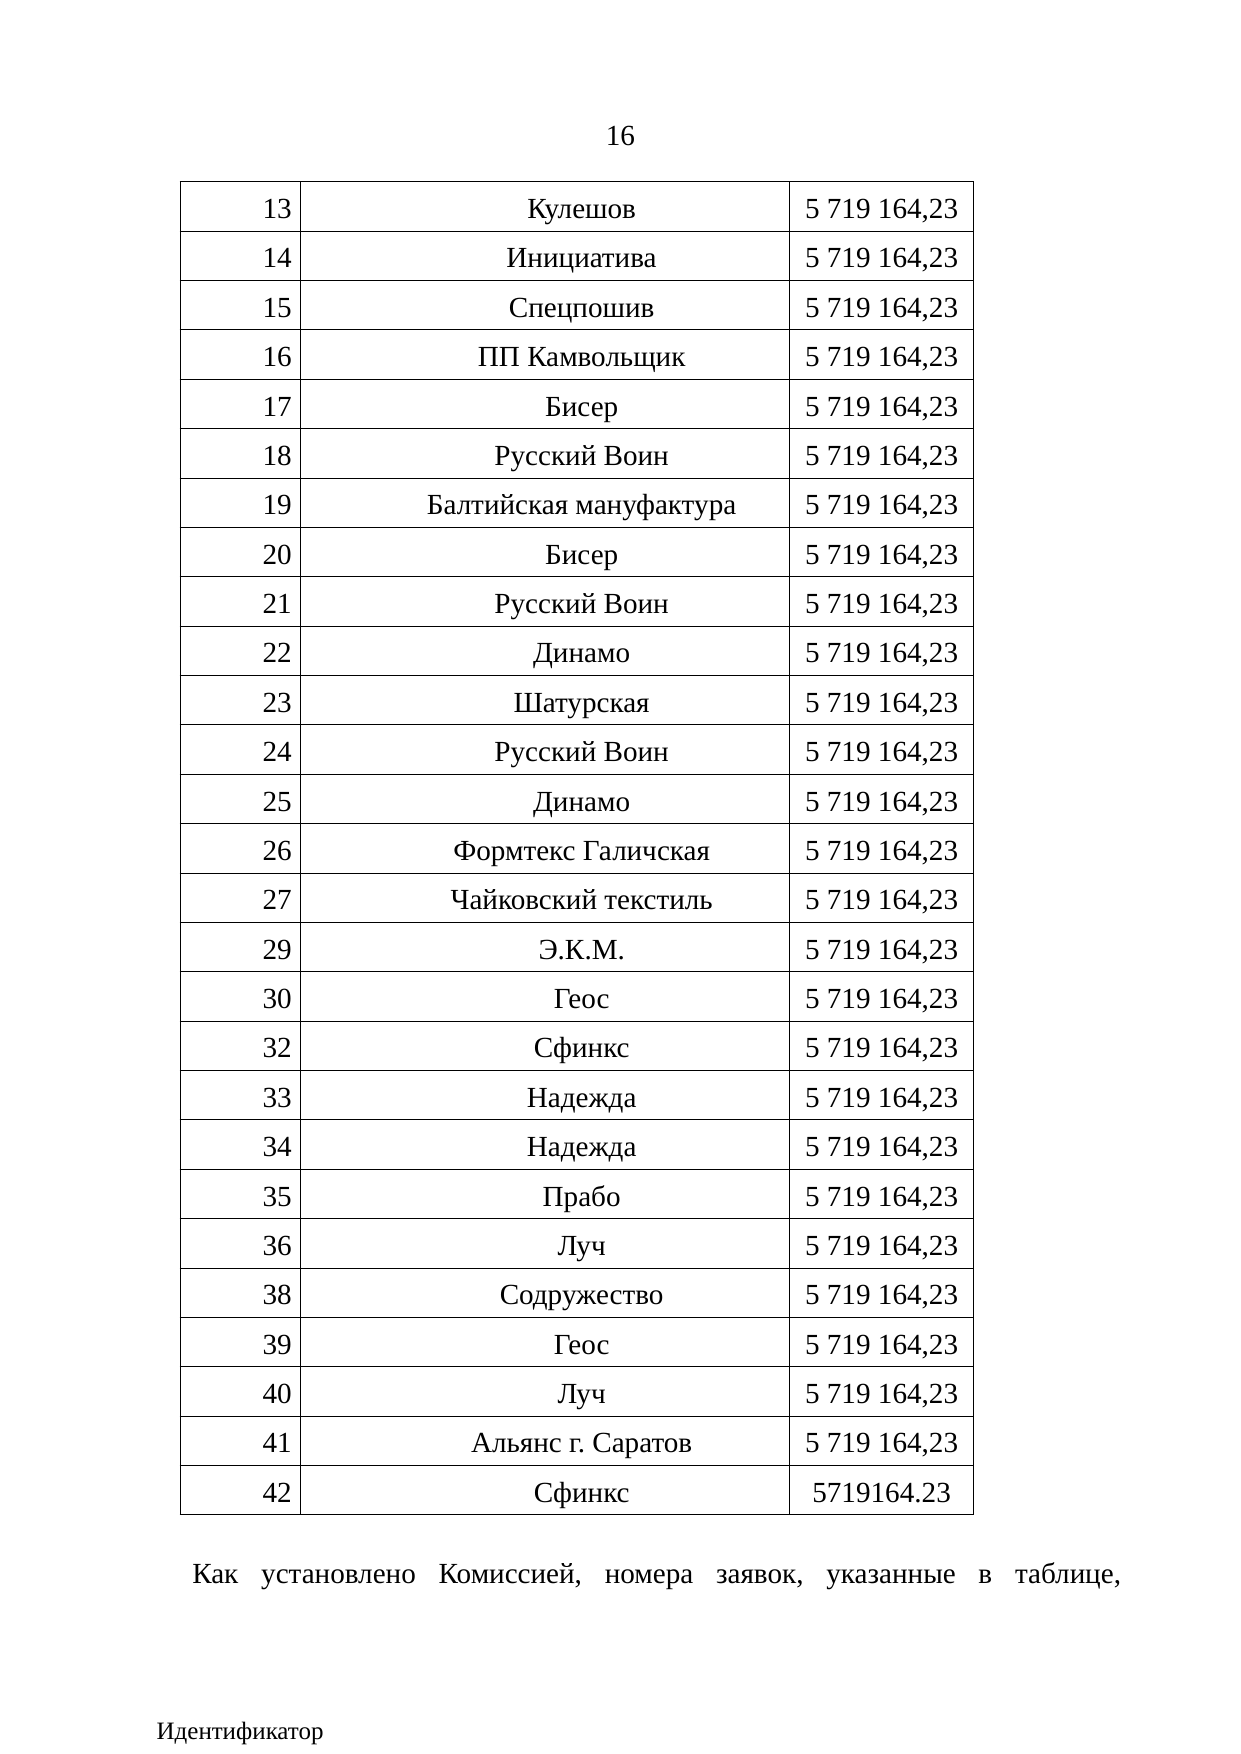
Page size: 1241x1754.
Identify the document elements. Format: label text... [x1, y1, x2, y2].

table_cell Русский Воин [301, 725, 789, 774]
table_cell Сфинкс [301, 1022, 789, 1070]
table_cell 5 719 164,23 [790, 972, 973, 1021]
table_cell 30 [181, 972, 300, 1021]
table_cell Содружество [301, 1269, 789, 1317]
table_cell 5 719 164,23 [790, 1170, 973, 1218]
table_cell Сфинкс [301, 1466, 789, 1514]
table_cell 32 [181, 1022, 300, 1070]
table_cell 5 719 164,23 [790, 528, 973, 576]
table_cell Геос [301, 1318, 789, 1366]
table_cell Луч [301, 1367, 789, 1416]
table_cell Надежда [301, 1071, 789, 1119]
table_cell 35 [181, 1170, 300, 1218]
table_cell 5 719 164,23 [790, 824, 973, 872]
text Как установлено Комиссией, номера заявок, указанные в таблице, [118, 1552, 1122, 1590]
table_cell 27 [181, 874, 300, 922]
table_cell 5 719 164,23 [790, 923, 973, 971]
table_cell 5 719 164,23 [790, 775, 973, 823]
table_cell 5 719 164,23 [790, 1071, 973, 1119]
table_cell 16 [181, 330, 300, 379]
table_cell 23 [181, 676, 300, 724]
table_cell 41 [181, 1417, 300, 1465]
table_cell Формтекс Галичская [301, 824, 789, 872]
table_cell 5 719 164,23 [790, 1417, 973, 1465]
table_cell Бисер [301, 528, 789, 576]
table_cell 25 [181, 775, 300, 823]
table_cell 29 [181, 923, 300, 971]
table_cell Геос [301, 972, 789, 1021]
table_cell Спецпошив [301, 281, 789, 329]
table_cell 5 719 164,23 [790, 1219, 973, 1267]
table_cell 5 719 164,23 [790, 330, 973, 379]
table_cell 5 719 164,23 [790, 1022, 973, 1070]
table_cell 13 [181, 182, 300, 231]
table_cell 39 [181, 1318, 300, 1366]
table_cell 5 719 164,23 [790, 1120, 973, 1169]
table_cell 21 [181, 577, 300, 626]
table_cell 36 [181, 1219, 300, 1267]
table_cell Кулешов [301, 182, 789, 231]
table_cell 5719164,23 [790, 1466, 973, 1514]
table_cell 5 719 164,23 [790, 577, 973, 626]
table_cell 26 [181, 824, 300, 872]
table_cell 17 [181, 380, 300, 428]
table_cell Альянс г. Саратов [301, 1417, 789, 1465]
table_cell 5 719 164,23 [790, 182, 973, 231]
table_cell 19 [181, 479, 300, 527]
table_cell Инициатива [301, 232, 789, 280]
table_cell 18 [181, 429, 300, 477]
table_cell 40 [181, 1367, 300, 1416]
table_cell 20 [181, 528, 300, 576]
table_cell 22 [181, 627, 300, 675]
table_cell 5 719 164,23 [790, 627, 973, 675]
table_cell Луч [301, 1219, 789, 1267]
table_cell Шатурская [301, 676, 789, 724]
table_cell ПП Камвольщик [301, 330, 789, 379]
table_cell 5 719 164,23 [790, 1318, 973, 1366]
table_cell 5 719 164,23 [790, 429, 973, 477]
table_cell Динамо [301, 775, 789, 823]
table_cell 5 719 164,23 [790, 232, 973, 280]
table_cell 5 719 164,23 [790, 1269, 973, 1317]
table_cell 5 719 164,23 [790, 725, 973, 774]
table_cell 14 [181, 232, 300, 280]
table_cell Чайковский текстиль [301, 874, 789, 922]
table_cell 34 [181, 1120, 300, 1169]
table_cell Надежда [301, 1120, 789, 1169]
table_cell Бисер [301, 380, 789, 428]
table_cell 42 [181, 1466, 300, 1514]
table_cell 15 [181, 281, 300, 329]
table_cell Прабо [301, 1170, 789, 1218]
table_cell 38 [181, 1269, 300, 1317]
table_cell Балтийская мануфактура [301, 479, 789, 527]
table_cell 5 719 164,23 [790, 281, 973, 329]
table_cell 33 [181, 1071, 300, 1119]
table_cell Динамо [301, 627, 789, 675]
table_cell 5 719 164,23 [790, 676, 973, 724]
table_cell Русский Воин [301, 429, 789, 477]
table_cell Русский Воин [301, 577, 789, 626]
table_cell 5 719 164,23 [790, 479, 973, 527]
table_cell Э.К.М. [301, 923, 789, 971]
table_cell 5 719 164,23 [790, 380, 973, 428]
table_cell 5 719 164,23 [790, 1367, 973, 1416]
table_cell 5 719 164,23 [790, 874, 973, 922]
table_cell 24 [181, 725, 300, 774]
